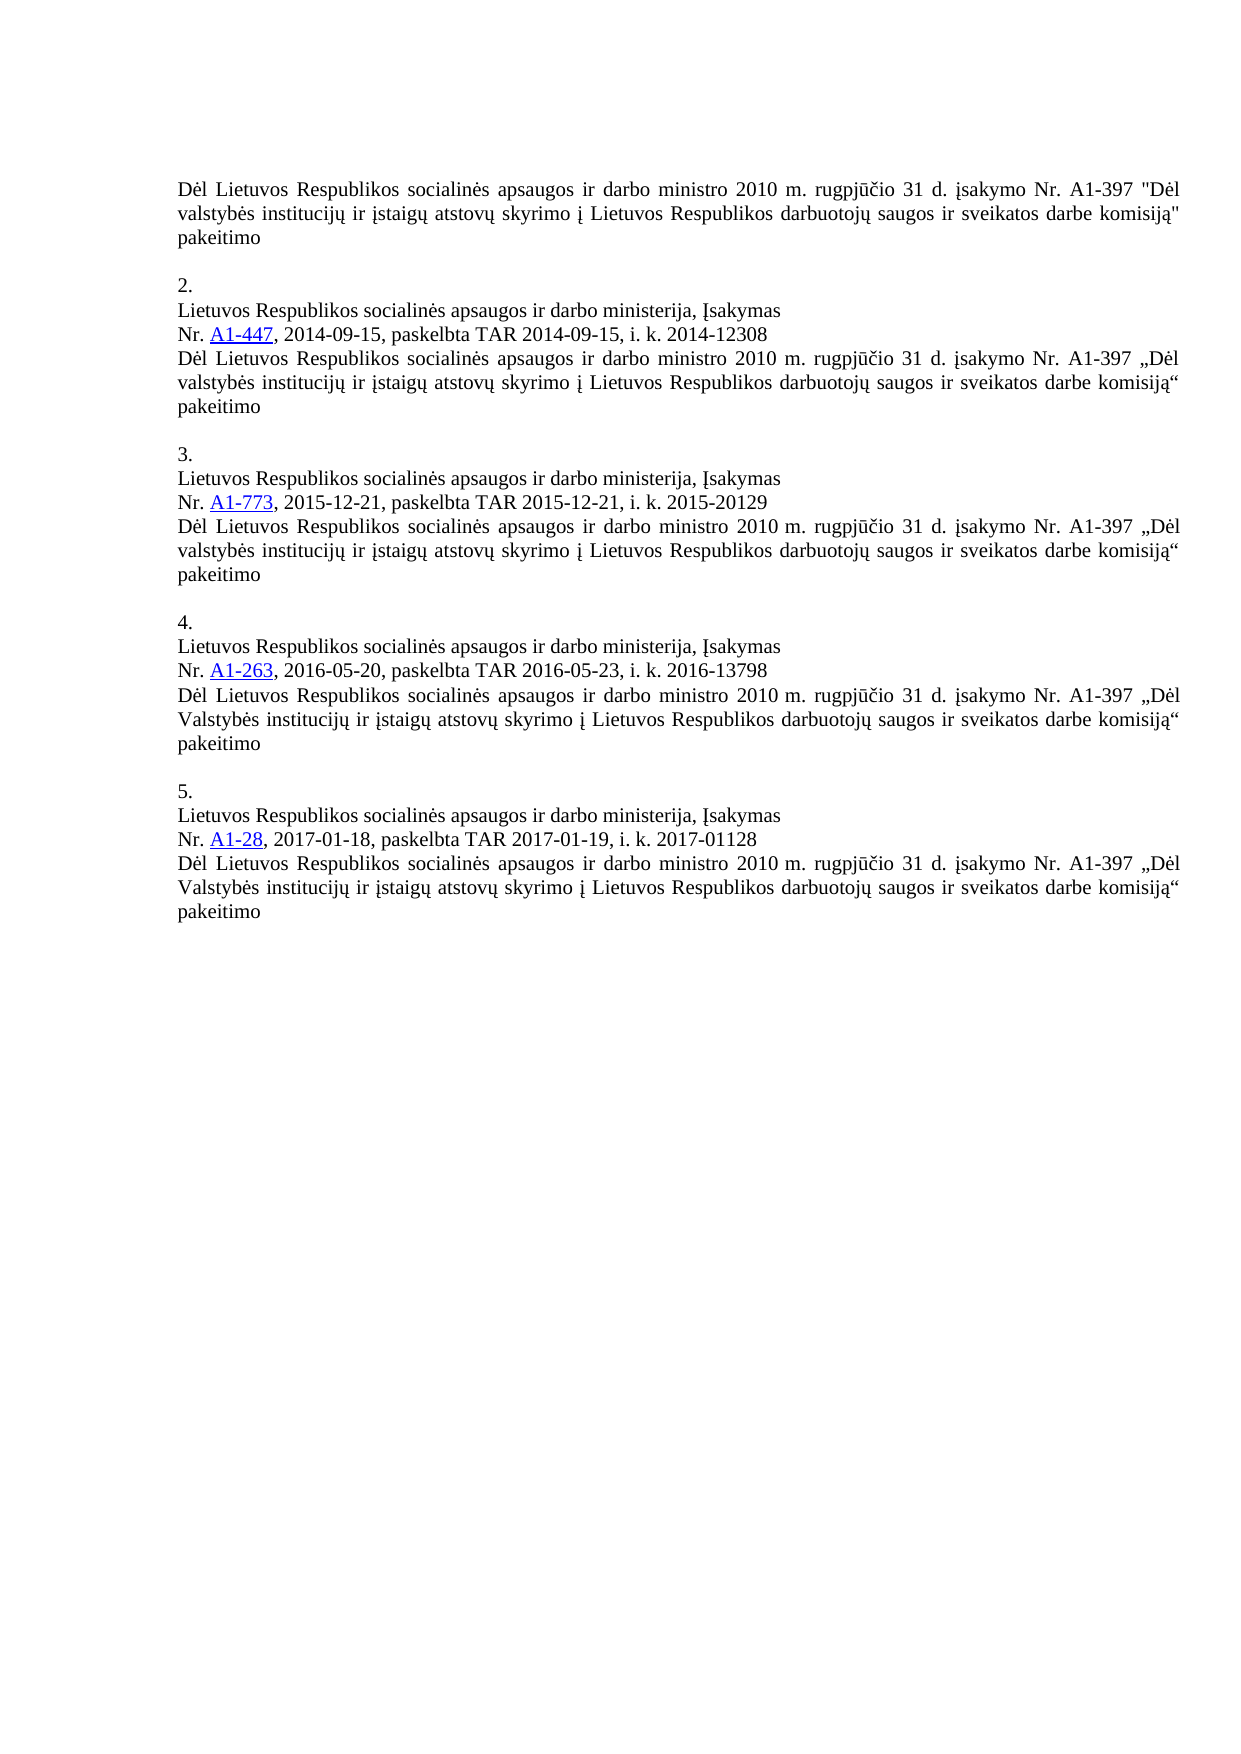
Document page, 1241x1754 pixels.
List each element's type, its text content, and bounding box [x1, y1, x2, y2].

text Lietuvos Respublikos socialinės apsaugos ir darbo ministerija, Įsakymas [177, 466, 1181, 490]
text Nr. A1-28, 2017-01-18, paskelbta TAR 2017-01-19, i. k. 2017-01128 [177, 827, 1181, 851]
text 5. [177, 779, 1181, 803]
text Nr. A1-773, 2015-12-21, paskelbta TAR 2015-12-21, i. k. 2015-20129 [177, 490, 1181, 514]
text Lietuvos Respublikos socialinės apsaugos ir darbo ministerija, Įsakymas [177, 297, 1181, 322]
text Lietuvos Respublikos socialinės apsaugos ir darbo ministerija, Įsakymas [177, 803, 1181, 827]
text Nr. A1-263, 2016-05-20, paskelbta TAR 2016-05-23, i. k. 2016-13798 [177, 658, 1181, 682]
text Dėl Lietuvos Respublikos socialinės apsaugos ir darbo ministro 2010 m. rugpjūčio 31 d. įsakymo Nr. A1-397 „Dėl Valstybės institucijų ir įstaigų atstovų skyrimo į Lietuvos Respublikos darbuotojų saugos ir sveikatos darbe komisiją“ pakeitimo [177, 682, 1181, 755]
text Dėl Lietuvos Respublikos socialinės apsaugos ir darbo ministro 2010 m. rugpjūčio 31 d. įsakymo Nr. A1-397 „Dėl Valstybės institucijų ir įstaigų atstovų skyrimo į Lietuvos Respublikos darbuotojų saugos ir sveikatos darbe komisiją“ pakeitimo [177, 851, 1181, 923]
text 3. [177, 442, 1181, 466]
text Nr. A1-447, 2014-09-15, paskelbta TAR 2014-09-15, i. k. 2014-12308 [177, 322, 1181, 346]
text Lietuvos Respublikos socialinės apsaugos ir darbo ministerija, Įsakymas [177, 634, 1181, 658]
text Dėl Lietuvos Respublikos socialinės apsaugos ir darbo ministro 2010 m. rugpjūčio 31 d. įsakymo Nr. A1-397 "Dėl valstybės institucijų ir įstaigų atstovų skyrimo į Lietuvos Respublikos darbuotojų saugos ir sveikatos darbe komisiją" pakeitimo [177, 177, 1181, 249]
text 2. [177, 273, 1181, 297]
text Dėl Lietuvos Respublikos socialinės apsaugos ir darbo ministro 2010 m. rugpjūčio 31 d. įsakymo Nr. A1-397 „Dėl valstybės institucijų ir įstaigų atstovų skyrimo į Lietuvos Respublikos darbuotojų saugos ir sveikatos darbe komisiją“ pakeitimo [177, 346, 1181, 418]
text 4. [177, 610, 1181, 634]
text Dėl Lietuvos Respublikos socialinės apsaugos ir darbo ministro 2010 m. rugpjūčio 31 d. įsakymo Nr. A1-397 „Dėl valstybės institucijų ir įstaigų atstovų skyrimo į Lietuvos Respublikos darbuotojų saugos ir sveikatos darbe komisiją“ pakeitimo [177, 514, 1181, 586]
